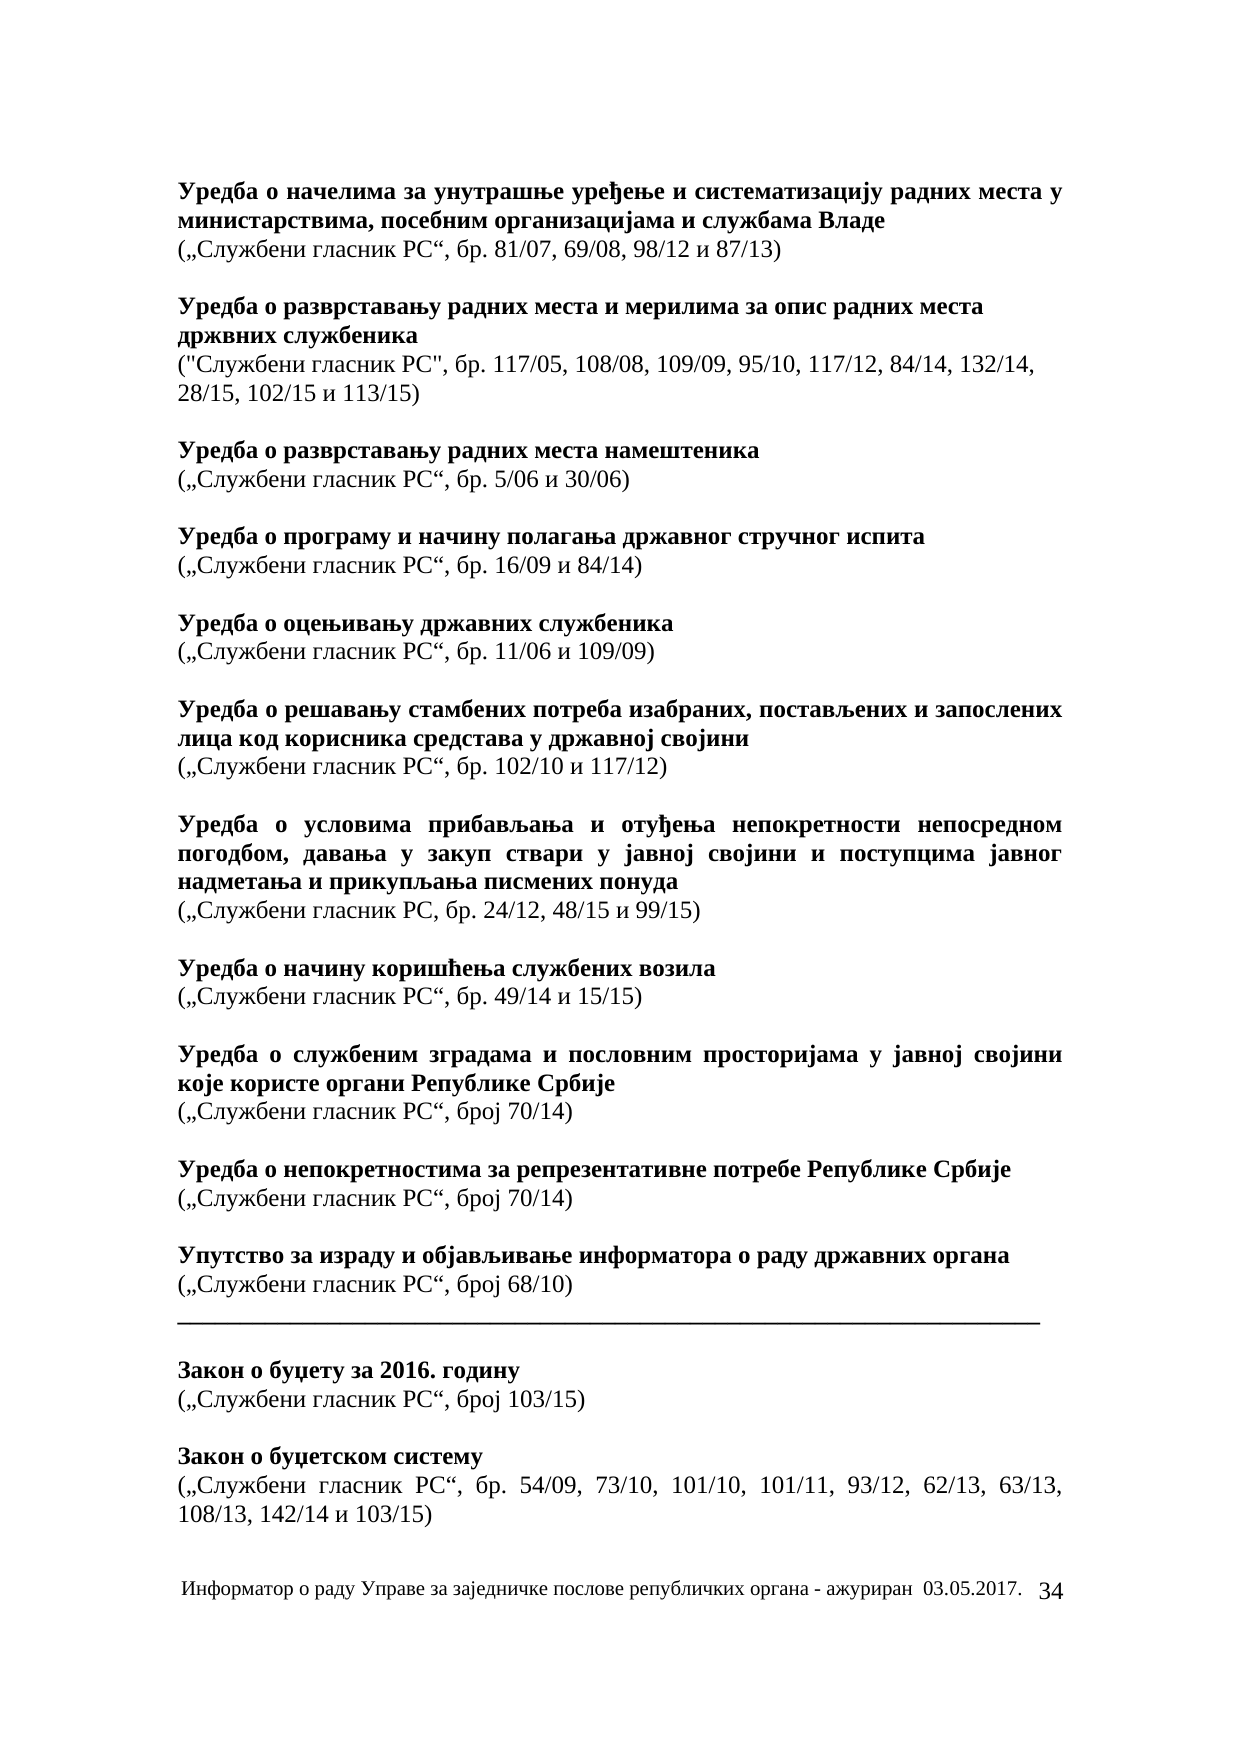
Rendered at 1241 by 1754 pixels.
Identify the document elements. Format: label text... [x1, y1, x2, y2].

text Уредба о разврставању радних места намештеника [177, 435, 1063, 464]
text („Службени гласник РС“, бр. 16/09 и 84/14) [177, 550, 1063, 579]
text Закон о буџету за 2016. годину [177, 1355, 1063, 1384]
text ("Службени гласник РС", бр. 117/05, 108/08, 109/09, 95/10, 117/12, 84/14, 132/14, 28/15, 102/15 и 113/15) [177, 349, 1063, 406]
text Уредба о начину коришћења службених возила [177, 953, 1063, 981]
text („Службени гласник РС, бр. 24/12, 48/15 и 99/15) [177, 895, 1063, 924]
text Уредба о службеним зградама и пословним просторијама у јавној својини које користе органи Републике Србије [177, 1039, 1063, 1096]
text („Службени гласник РС“, бр. 11/06 и 109/09) [177, 636, 1063, 665]
text („Службени гласник РС“, бр. 102/10 и 117/12) [177, 751, 1063, 780]
text („Службени гласник РС“, бр. 5/06 и 30/06) [177, 464, 1063, 493]
text Упутство за израду и објављивање информатора о раду државних органа [177, 1240, 1063, 1269]
text Закон о буџетском систему [177, 1441, 1063, 1470]
text Уредба о оцењивању државних службеника [177, 608, 1063, 636]
text Уредба о условима прибављања и отуђења непокретности непосредном погодбом, давања у закуп ствари у јавној својини и поступцима јавног надметања и прикупљања писмених понуда [177, 809, 1063, 895]
text („Службени гласник РС“, број 103/15) [177, 1384, 1063, 1413]
text („Службени гласник РС“, број 68/10) [177, 1269, 1063, 1298]
text _____________________________________________________________________ [177, 1298, 1063, 1326]
text Уредба о непокретностима за репрезентативне потребе Републике Србије [177, 1154, 1063, 1183]
text Уредба о разврставању радних места и мерилима за опис радних места држвних службеника [177, 291, 1063, 349]
text Уредба о програму и начину полагања државног стручног испита [177, 521, 1063, 550]
text Уредба о начелима за унутрашње уређење и систематизацију радних места у министарствима, посебним организацијама и службама Владе [177, 176, 1063, 234]
text („Службени гласник РС“, бр. 54/09, 73/10, 101/10, 101/11, 93/12, 62/13, 63/13, 108/13, 142/14 и 103/15) [177, 1470, 1063, 1528]
text („Службени гласник РС“, број 70/14) [177, 1096, 1063, 1125]
text („Службени гласник РС“, бр. 49/14 и 15/15) [177, 981, 1063, 1010]
text („Службени гласник РС“, број 70/14) [177, 1183, 1063, 1211]
text Уредба о решавању стамбених потреба изабраних, постављених и запослених лица код корисника средстава у државној својини [177, 694, 1063, 751]
text („Службени гласник РС“, бр. 81/07, 69/08, 98/12 и 87/13) [177, 234, 1063, 263]
